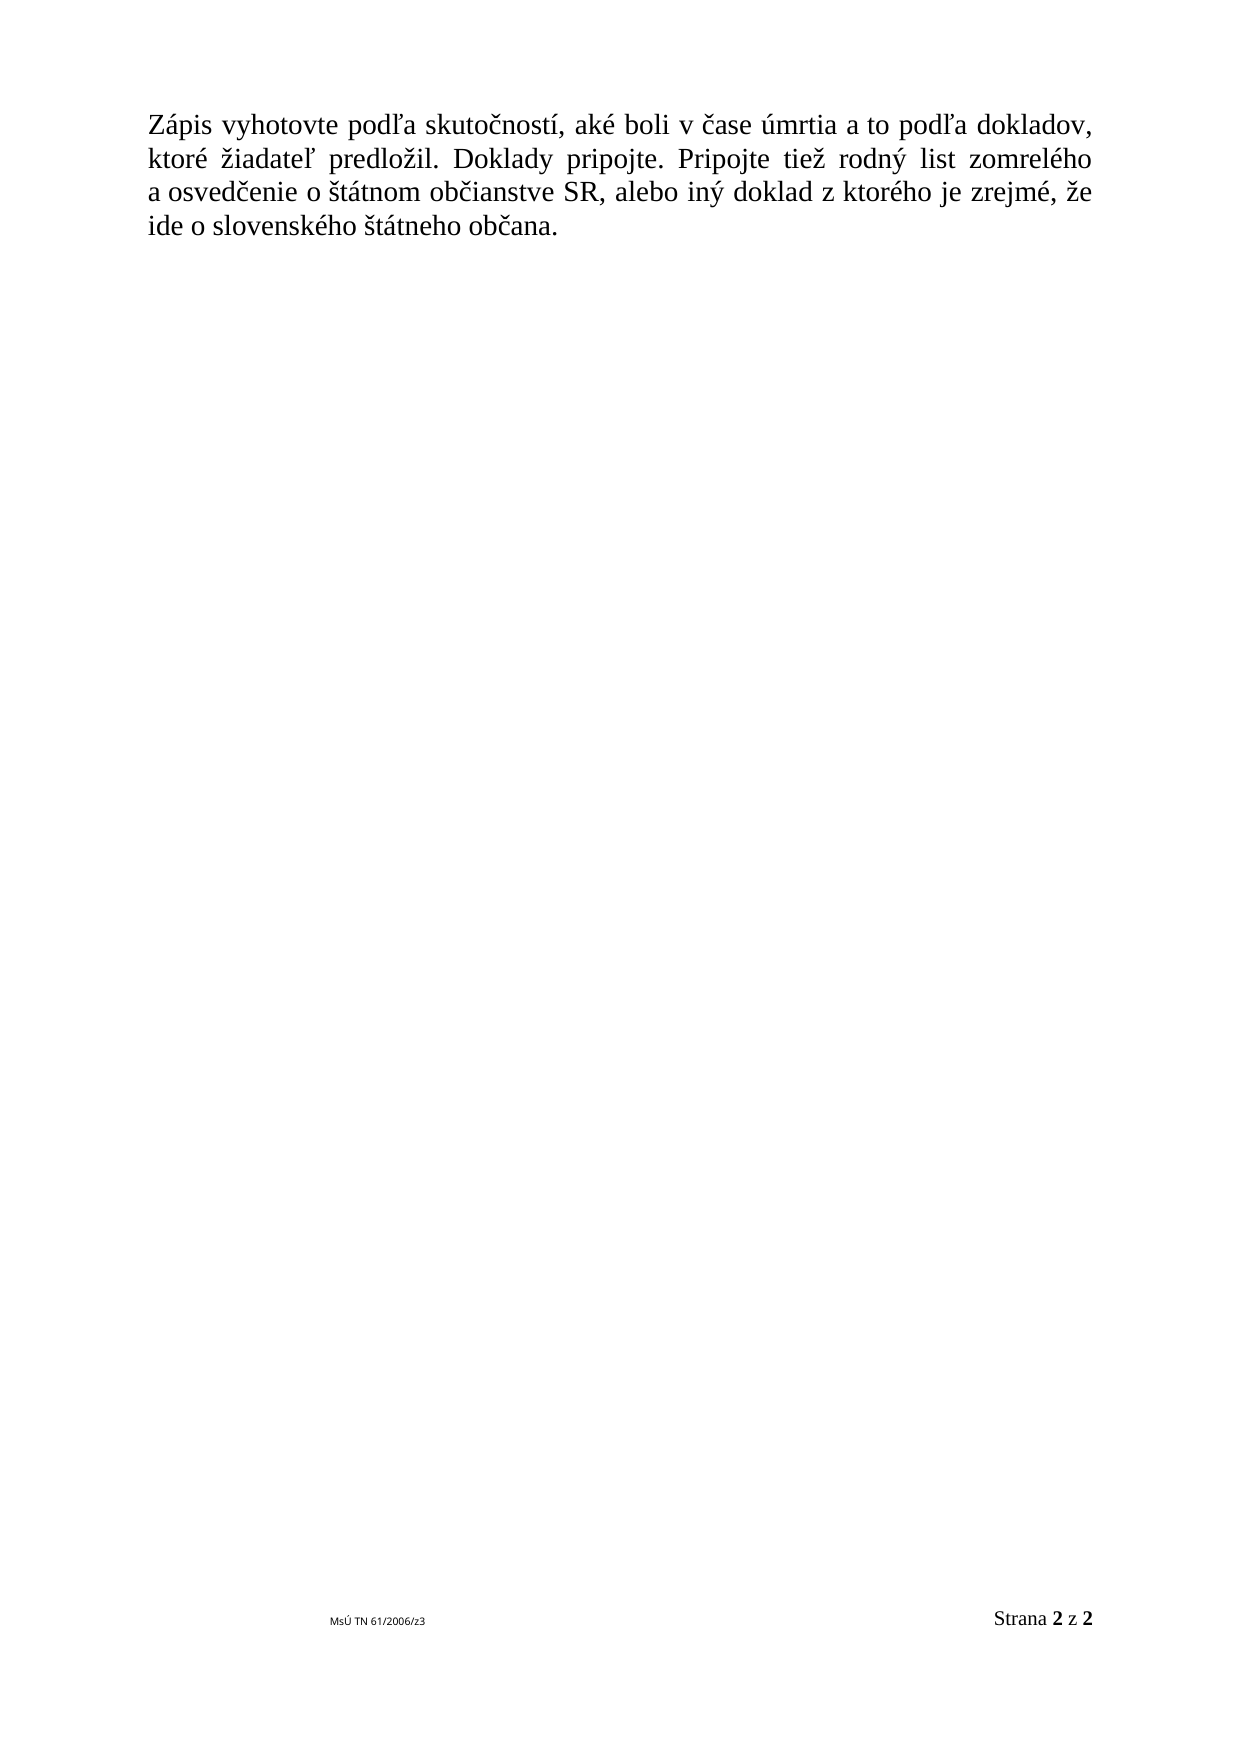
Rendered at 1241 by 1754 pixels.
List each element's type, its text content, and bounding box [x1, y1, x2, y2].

text Zápis vyhotovte podľa skutočností, aké boli v čase úmrtia a to podľa dokladov, ktoré žiadateľ predložil. Doklady pripojte. Pripojte tiež rodný list zomrelého a osvedčenie o štátnom občianstve SR, alebo iný doklad z ktorého je zrejmé, že ide o slovenského štátneho občana. [148, 107, 1093, 241]
